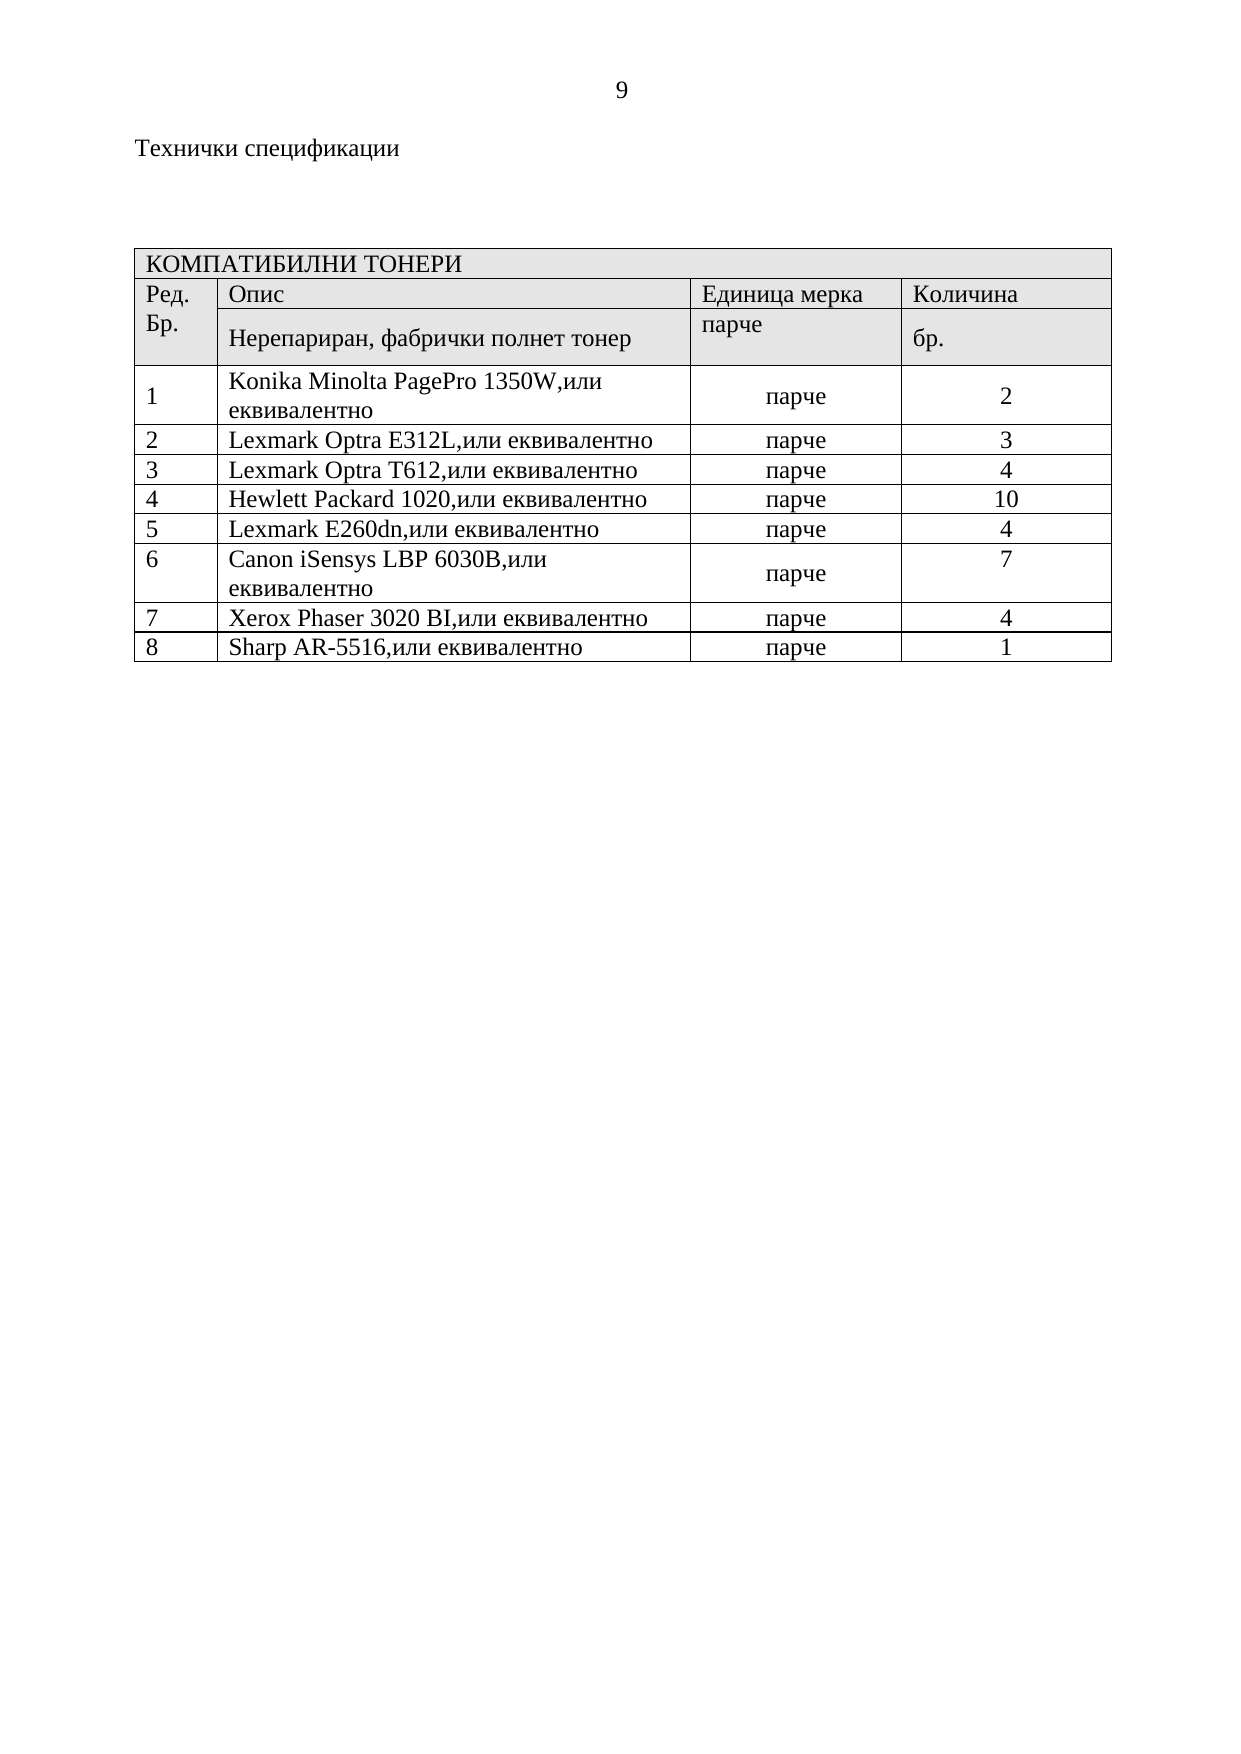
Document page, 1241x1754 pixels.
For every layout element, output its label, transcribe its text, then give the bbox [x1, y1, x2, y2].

table_cell парче [691, 603, 901, 631]
table_cell Hewlett Packard 1020,или еквивалентно [218, 485, 690, 513]
table_cell 6 [135, 544, 217, 602]
table_cell 2 [902, 366, 1111, 424]
table_cell Canon iSensys LBP 6030B,или еквивалентно [218, 544, 690, 602]
text Технички спецификации [134, 133, 1109, 162]
table_cell 7 [135, 603, 217, 631]
table_cell парче [691, 455, 901, 483]
table_cell Единица мерка [691, 279, 901, 308]
table_cell Количина [902, 279, 1111, 308]
table_cell 4 [135, 485, 217, 513]
table_cell Нерепариран, фабрички полнет тонер [218, 309, 690, 365]
table_cell 3 [902, 425, 1111, 454]
table_cell парче [691, 514, 901, 543]
table_cell 1 [135, 366, 217, 424]
table_cell 4 [902, 455, 1111, 483]
table_cell Опис [218, 279, 690, 308]
table_cell Konika Minolta PagePro 1350W,или еквивалентно [218, 366, 690, 424]
table_cell Lexmark Optra E312L,или еквивалентно [218, 425, 690, 454]
table_cell 2 [135, 425, 217, 454]
table_cell 5 [135, 514, 217, 543]
table_cell Lexmark Optra T612,или еквивалентно [218, 455, 690, 483]
table_cell 3 [135, 455, 217, 483]
table_cell 4 [902, 514, 1111, 543]
table_cell 7 [902, 544, 1111, 602]
table_cell парче [691, 485, 901, 513]
table_cell бр. [902, 309, 1111, 365]
table_cell Xerox Phaser 3020 BI,или еквивалентно [218, 603, 690, 631]
table_cell 1 [902, 633, 1111, 661]
table_cell 10 [902, 485, 1111, 513]
table_cell Sharp AR-5516,или еквивалентно [218, 633, 690, 661]
table_cell 8 [135, 633, 217, 661]
table_cell парче [691, 633, 901, 661]
table_cell парче [691, 425, 901, 454]
table_cell Lexmark E260dn,или еквивалентно [218, 514, 690, 543]
table_cell парче [691, 366, 901, 424]
table_cell парче [691, 544, 901, 602]
table_cell парче [691, 309, 901, 365]
table_cell Ред. Бр. [135, 279, 217, 365]
table_cell 4 [902, 603, 1111, 631]
table_header КОМПАТИБИЛНИ ТОНЕРИ [135, 249, 1111, 278]
